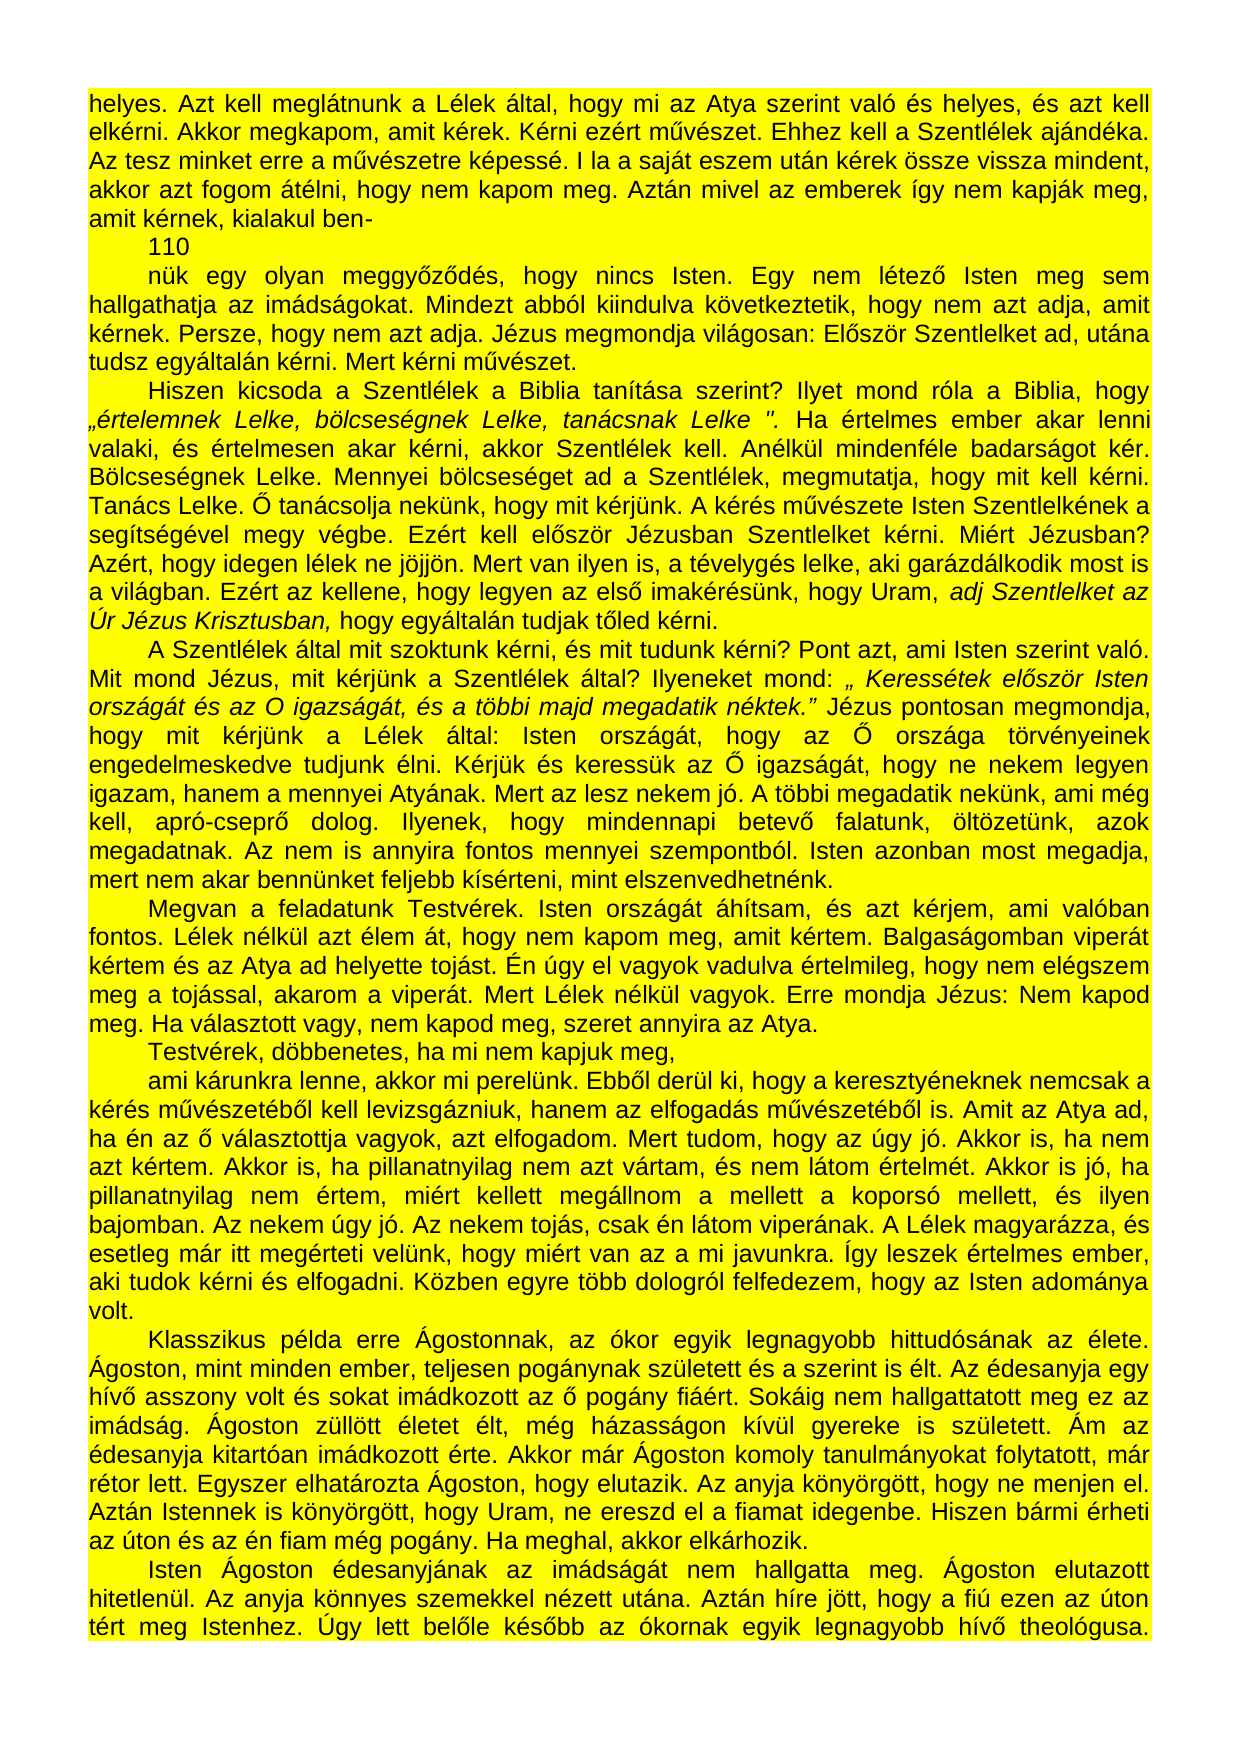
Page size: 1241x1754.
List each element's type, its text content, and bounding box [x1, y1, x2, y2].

text Isten Ágoston édesanyjának az imádságát nem hallgatta meg. Ágoston elutazott hitetlenül. Az anyja könnyes szemekkel nézett utána. Aztán híre jött, hogy a fiú ezen az úton tért meg Istenhez. Úgy lett belőle később az ókornak egyik legnagyobb hívő theológusa. [88, 1555, 1152, 1641]
text nük egy olyan meggyőződés, hogy nincs Isten. Egy nem létező Isten meg sem hallgathatja az imádságokat. Mindezt abból kiindulva következtetik, hogy nem azt adja, amit kérnek. Persze, hogy nem azt adja. Jézus megmondja világosan: Először Szentlelket ad, utána tudsz egyáltalán kérni. Mert kérni művészet. [88, 261, 1152, 376]
text helyes. Azt kell meglátnunk a Lélek által, hogy mi az Atya szerint való és helyes, és azt kell elkérni. Akkor megkapom, amit kérek. Kérni ezért művészet. Ehhez kell a Szentlélek ajándéka. Az tesz minket erre a művészetre képessé. I la a saját eszem után kérek össze vissza mindent, akkor azt fogom átélni, hogy nem kapom meg. Aztán mivel az emberek így nem kapják meg, amit kérnek, kialakul ben‑ [88, 88, 1152, 232]
text Testvérek, döbbenetes, ha mi nem kapjuk meg, [88, 1037, 1152, 1066]
text Megvan a feladatunk Testvérek. Isten országát áhítsam, és azt kérjem, ami valóban fontos. Lélek nélkül azt élem át, hogy nem kapom meg, amit kértem. Balgaságomban viperát kértem és az Atya ad helyette tojást. Én úgy el vagyok vadulva értelmileg, hogy nem elégszem meg a tojással, akarom a viperát. Mert Lélek nélkül vagyok. Erre mondja Jézus: Nem kapod meg. Ha választott vagy, nem kapod meg, szeret annyira az Atya. [88, 893, 1152, 1037]
text 110 [88, 232, 1152, 261]
text Klasszikus példa erre Ágostonnak, az ókor egyik legnagyobb hittudósának az élete. Ágoston, mint minden ember, teljesen pogánynak született és a szerint is élt. Az édesanyja egy hívő asszony volt és sokat imádkozott az ő pogány fiáért. Sokáig nem hallgattatott meg ez az imádság. Ágoston züllött életet élt, még házasságon kívül gyereke is született. Ám az édesanyja kitartóan imádkozott érte. Akkor már Ágoston komoly tanulmányokat folytatott, már rétor lett. Egyszer elhatározta Ágoston, hogy elutazik. Az anyja könyörgött, hogy ne menjen el. Aztán Istennek is könyörgött, hogy Uram, ne ereszd el a fiamat idegenbe. Hiszen bármi érheti az úton és az én fiam még pogány. Ha meghal, akkor elkárhozik. [88, 1325, 1152, 1555]
text A Szentlélek által mit szoktunk kérni, és mit tudunk kérni? Pont azt, ami Isten szerint való. Mit mond Jézus, mit kérjünk a Szentlélek által? Ilyeneket mond: „ Keressétek először Isten országát és az O igazságát, és a többi majd megadatik néktek.” Jézus pontosan megmondja, hogy mit kérjünk a Lélek által: Isten országát, hogy az Ő országa törvényeinek engedelmeskedve tudjunk élni. Kérjük és keressük az Ő igazságát, hogy ne nekem legyen igazam, hanem a mennyei Atyának. Mert az lesz nekem jó. A többi megadatik nekünk, ami még kell, apró-cseprő dolog. Ilyenek, hogy mindennapi betevő falatunk, öltözetünk, azok megadatnak. Az nem is annyira fontos mennyei szempontból. Isten azonban most megadja, mert nem akar bennünket feljebb kísérteni, mint elszenvedhetnénk. [88, 635, 1152, 893]
text ami kárunkra lenne, akkor mi perelünk. Ebből derül ki, hogy a keresztyéneknek nemcsak a kérés művészetéből kell levizsgázniuk, hanem az elfogadás művészetéből is. Amit az Atya ad, ha én az ő választottja vagyok, azt elfogadom. Mert tudom, hogy az úgy jó. Akkor is, ha nem azt kértem. Akkor is, ha pillanatnyilag nem azt vártam, és nem látom értelmét. Akkor is jó, ha pillanatnyilag nem értem, miért kellett megállnom a mellett a koporsó mellett, és ilyen bajomban. Az nekem úgy jó. Az nekem tojás, csak én látom viperának. A Lélek magyarázza, és esetleg már itt megérteti velünk, hogy miért van az a mi javunkra. Így leszek értelmes ember, aki tudok kérni és elfogadni. Közben egyre több dologról felfedezem, hogy az Isten adománya volt. [88, 1066, 1152, 1325]
text Hiszen kicsoda a Szentlélek a Biblia tanítása szerint? Ilyet mond róla a Biblia, hogy „értelemnek Lelke, bölcseségnek Lelke, tanácsnak Lelke ". Ha értelmes ember akar lenni valaki, és értelmesen akar kérni, akkor Szentlélek kell. Anélkül mindenféle badarságot kér. Bölcseségnek Lelke. Mennyei bölcseséget ad a Szentlélek, megmutatja, hogy mit kell kérni. Tanács Lelke. Ő tanácsolja nekünk, hogy mit kérjünk. A kérés művészete Isten Szentlelkének a segítségével megy végbe. Ezért kell először Jézusban Szentlelket kérni. Miért Jézusban? Azért, hogy idegen lélek ne jöjjön. Mert van ilyen is, a tévelygés lelke, aki garázdálkodik most is a világban. Ezért az kellene, hogy legyen az első imakérésünk, hogy Uram, adj Szentlelket az Úr Jézus Krisztusban, hogy egyáltalán tudjak tőled kérni. [88, 376, 1152, 635]
